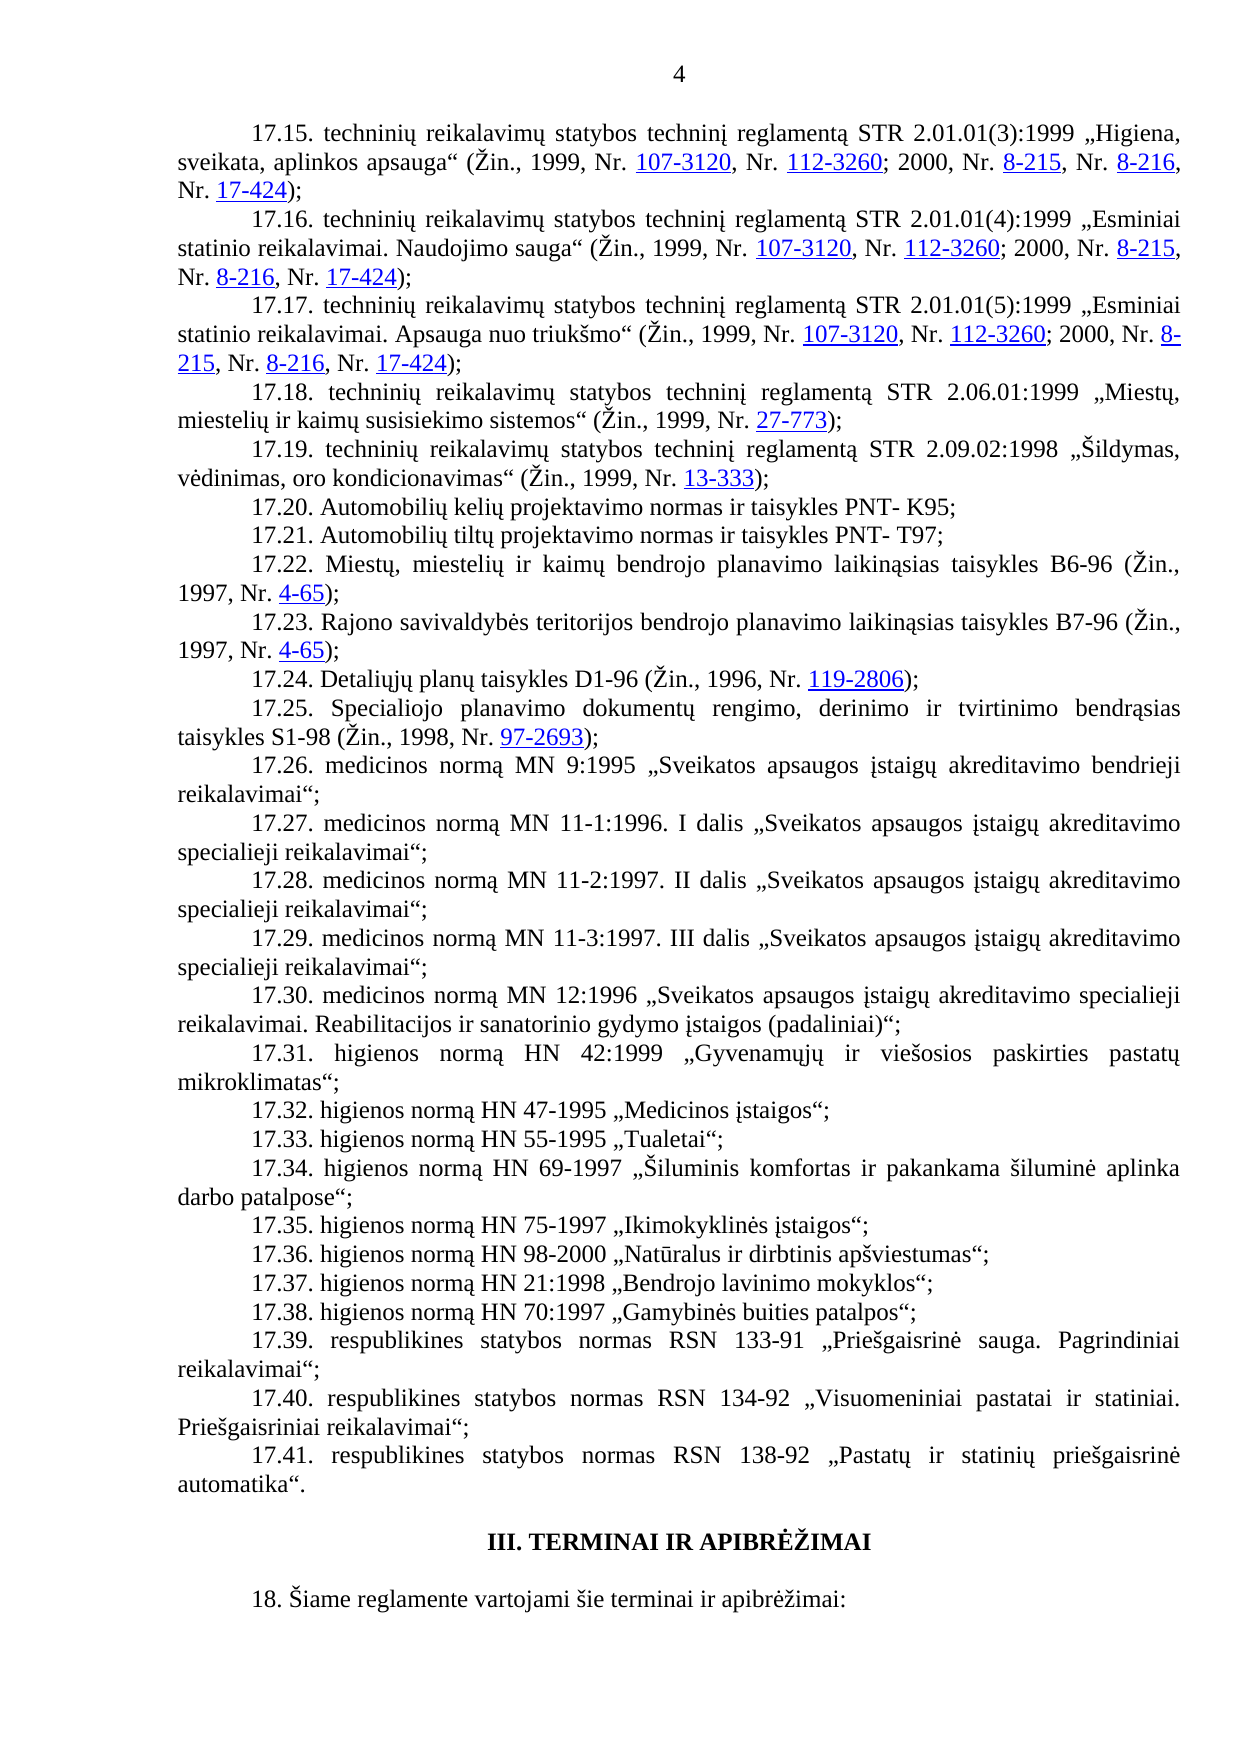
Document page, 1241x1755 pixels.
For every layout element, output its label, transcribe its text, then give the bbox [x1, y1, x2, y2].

text 17.22. Miestų, miestelių ir kaimų bendrojo planavimo laikinąsias taisykles B6-96 (Žin., 1997, Nr. 4-65); [177, 549, 1181, 607]
text 17.15. techninių reikalavimų statybos techninį reglamentą STR 2.01.01(3):1999 „Higiena, sveikata, aplinkos apsauga“ (Žin., 1999, Nr. 107-3120, Nr. 112-3260; 2000, Nr. 8-215, Nr. 8-216, Nr. 17-424); [177, 118, 1181, 204]
text 17.26. medicinos normą MN 9:1995 „Sveikatos apsaugos įstaigų akreditavimo bendrieji reikalavimai“; [177, 751, 1181, 808]
text 17.27. medicinos normą MN 11-1:1996. I dalis „Sveikatos apsaugos įstaigų akreditavimo specialieji reikalavimai“; [177, 808, 1181, 866]
text 17.38. higienos normą HN 70:1997 „Gamybinės buities patalpos“; [177, 1297, 1181, 1326]
text 17.33. higienos normą HN 55-1995 „Tualetai“; [177, 1124, 1181, 1153]
text 17.23. Rajono savivaldybės teritorijos bendrojo planavimo laikinąsias taisykles B7-96 (Žin., 1997, Nr. 4-65); [177, 607, 1181, 664]
text 17.17. techninių reikalavimų statybos techninį reglamentą STR 2.01.01(5):1999 „Esminiai statinio reikalavimai. Apsauga nuo triukšmo“ (Žin., 1999, Nr. 107-3120, Nr. 112-3260; 2000, Nr. 8-215, Nr. 8-216, Nr. 17-424); [177, 291, 1181, 377]
text 17.29. medicinos normą MN 11-3:1997. III dalis „Sveikatos apsaugos įstaigų akreditavimo specialieji reikalavimai“; [177, 923, 1181, 981]
text 17.34. higienos normą HN 69-1997 „Šiluminis komfortas ir pakankama šiluminė aplinka darbo patalpose“; [177, 1153, 1181, 1211]
text 17.41. respublikines statybos normas RSN 138-92 „Pastatų ir statinių priešgaisrinė automatika“. [177, 1441, 1181, 1498]
text 17.40. respublikines statybos normas RSN 134-92 „Visuomeniniai pastatai ir statiniai. Priešgaisriniai reikalavimai“; [177, 1383, 1181, 1441]
text 17.24. Detaliųjų planų taisykles D1-96 (Žin., 1996, Nr. 119-2806); [177, 664, 1181, 693]
text 17.19. techninių reikalavimų statybos techninį reglamentą STR 2.09.02:1998 „Šildymas, vėdinimas, oro kondicionavimas“ (Žin., 1999, Nr. 13-333); [177, 434, 1181, 492]
text 17.37. higienos normą HN 21:1998 „Bendrojo lavinimo mokyklos“; [177, 1268, 1181, 1297]
text 17.36. higienos normą HN 98-2000 „Natūralus ir dirbtinis apšviestumas“; [177, 1239, 1181, 1268]
text 17.39. respublikines statybos normas RSN 133-91 „Priešgaisrinė sauga. Pagrindiniai reikalavimai“; [177, 1326, 1181, 1383]
text 17.31. higienos normą HN 42:1999 „Gyvenamųjų ir viešosios paskirties pastatų mikroklimatas“; [177, 1038, 1181, 1096]
text 17.35. higienos normą HN 75-1997 „Ikimokyklinės įstaigos“; [177, 1211, 1181, 1239]
text 17.28. medicinos normą MN 11-2:1997. II dalis „Sveikatos apsaugos įstaigų akreditavimo specialieji reikalavimai“; [177, 866, 1181, 923]
text 17.18. techninių reikalavimų statybos techninį reglamentą STR 2.06.01:1999 „Miestų, miestelių ir kaimų susisiekimo sistemos“ (Žin., 1999, Nr. 27-773); [177, 377, 1181, 434]
text III. TERMINAI IR APIBRĖŽIMAI [177, 1527, 1181, 1556]
text 17.20. Automobilių kelių projektavimo normas ir taisykles PNT- K95; [177, 492, 1181, 521]
text 17.25. Specialiojo planavimo dokumentų rengimo, derinimo ir tvirtinimo bendrąsias taisykles S1-98 (Žin., 1998, Nr. 97-2693); [177, 693, 1181, 751]
text 17.30. medicinos normą MN 12:1996 „Sveikatos apsaugos įstaigų akreditavimo specialieji reikalavimai. Reabilitacijos ir sanatorinio gydymo įstaigos (padaliniai)“; [177, 981, 1181, 1038]
text 18. Šiame reglamente vartojami šie terminai ir apibrėžimai: [177, 1584, 1181, 1613]
text 17.16. techninių reikalavimų statybos techninį reglamentą STR 2.01.01(4):1999 „Esminiai statinio reikalavimai. Naudojimo sauga“ (Žin., 1999, Nr. 107-3120, Nr. 112-3260; 2000, Nr. 8-215, Nr. 8-216, Nr. 17-424); [177, 204, 1181, 291]
text 17.32. higienos normą HN 47-1995 „Medicinos įstaigos“; [177, 1096, 1181, 1124]
text 17.21. Automobilių tiltų projektavimo normas ir taisykles PNT- T97; [177, 521, 1181, 549]
